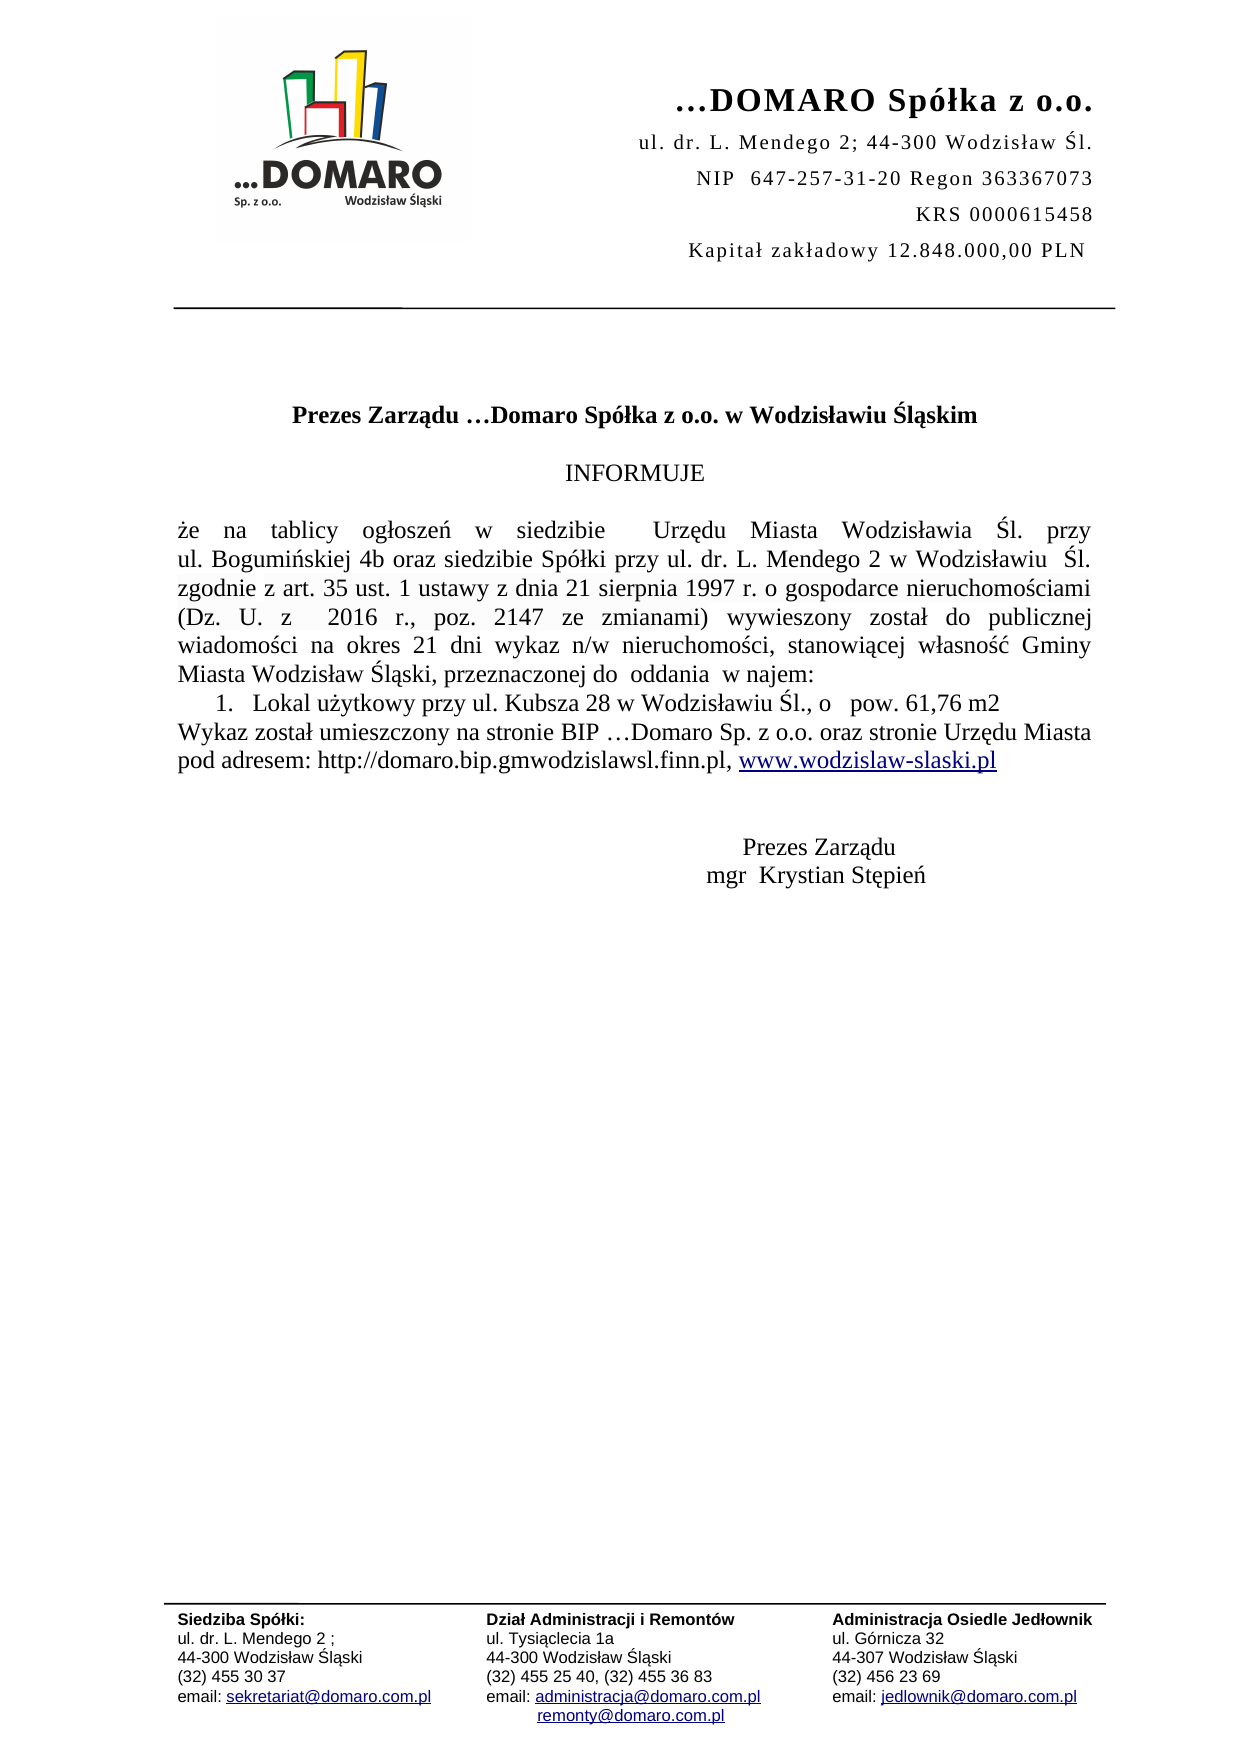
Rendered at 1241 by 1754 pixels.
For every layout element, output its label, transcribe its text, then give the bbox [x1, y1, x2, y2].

list Lokal użytkowy przy ul. Kubsza 28 w Wodzisławiu Śl., o pow. 61,76 m2 [215, 688, 1092, 717]
text Wykaz został umieszczony na stronie BIP …Domaro Sp. z o.o. oraz stronie Urzędu Miasta pod adresem: http://domaro.bip.gmwodzislawsl.finn.pl, www.wodzislaw-slaski.pl [177, 717, 1092, 774]
text że na tablicy ogłoszeń w siedzibie Urzędu Miasta Wodzisławia Śl. przy ul. Bogumińskiej 4b oraz siedzibie Spółki przy ul. dr. L. Mendego 2 w Wodzisławiu Śl. zgodnie z art. 35 ust. 1 ustawy z dnia 21 sierpnia 1997 r. o gospodarce nieruchomościami (Dz. U. z 2016 r., poz. 2147 ze zmianami) wywieszony został do publicznej wiadomości na okres 21 dni wykaz n/w nieruchomości, stanowiącej własność Gminy Miasta Wodzisław Śląski, przeznaczonej do oddania w najem: [177, 515, 1092, 688]
text ul. dr. L. Mendego 2; 44-300 Wodzisław Śl. [471, 130, 1092, 154]
text [177, 202, 214, 226]
text [177, 166, 214, 190]
text [177, 80, 214, 118]
text [177, 130, 214, 154]
text KRS 0000615458 [471, 202, 1092, 226]
text Prezes Zarządu [177, 832, 1092, 860]
text Kapitał zakładowy 12.848.000,00 PLN [177, 238, 1092, 262]
text NIP 647-257-31-20 Regon 363367073 [471, 166, 1092, 190]
text INFORMUJE [177, 458, 1092, 487]
text …DOMARO Spółka z o.o. [471, 80, 1092, 118]
text mgr Krystian Stępień [177, 860, 1092, 889]
text Prezes Zarządu …Domaro Spółka z o.o. w Wodzisławiu Śląskim [177, 400, 1092, 429]
